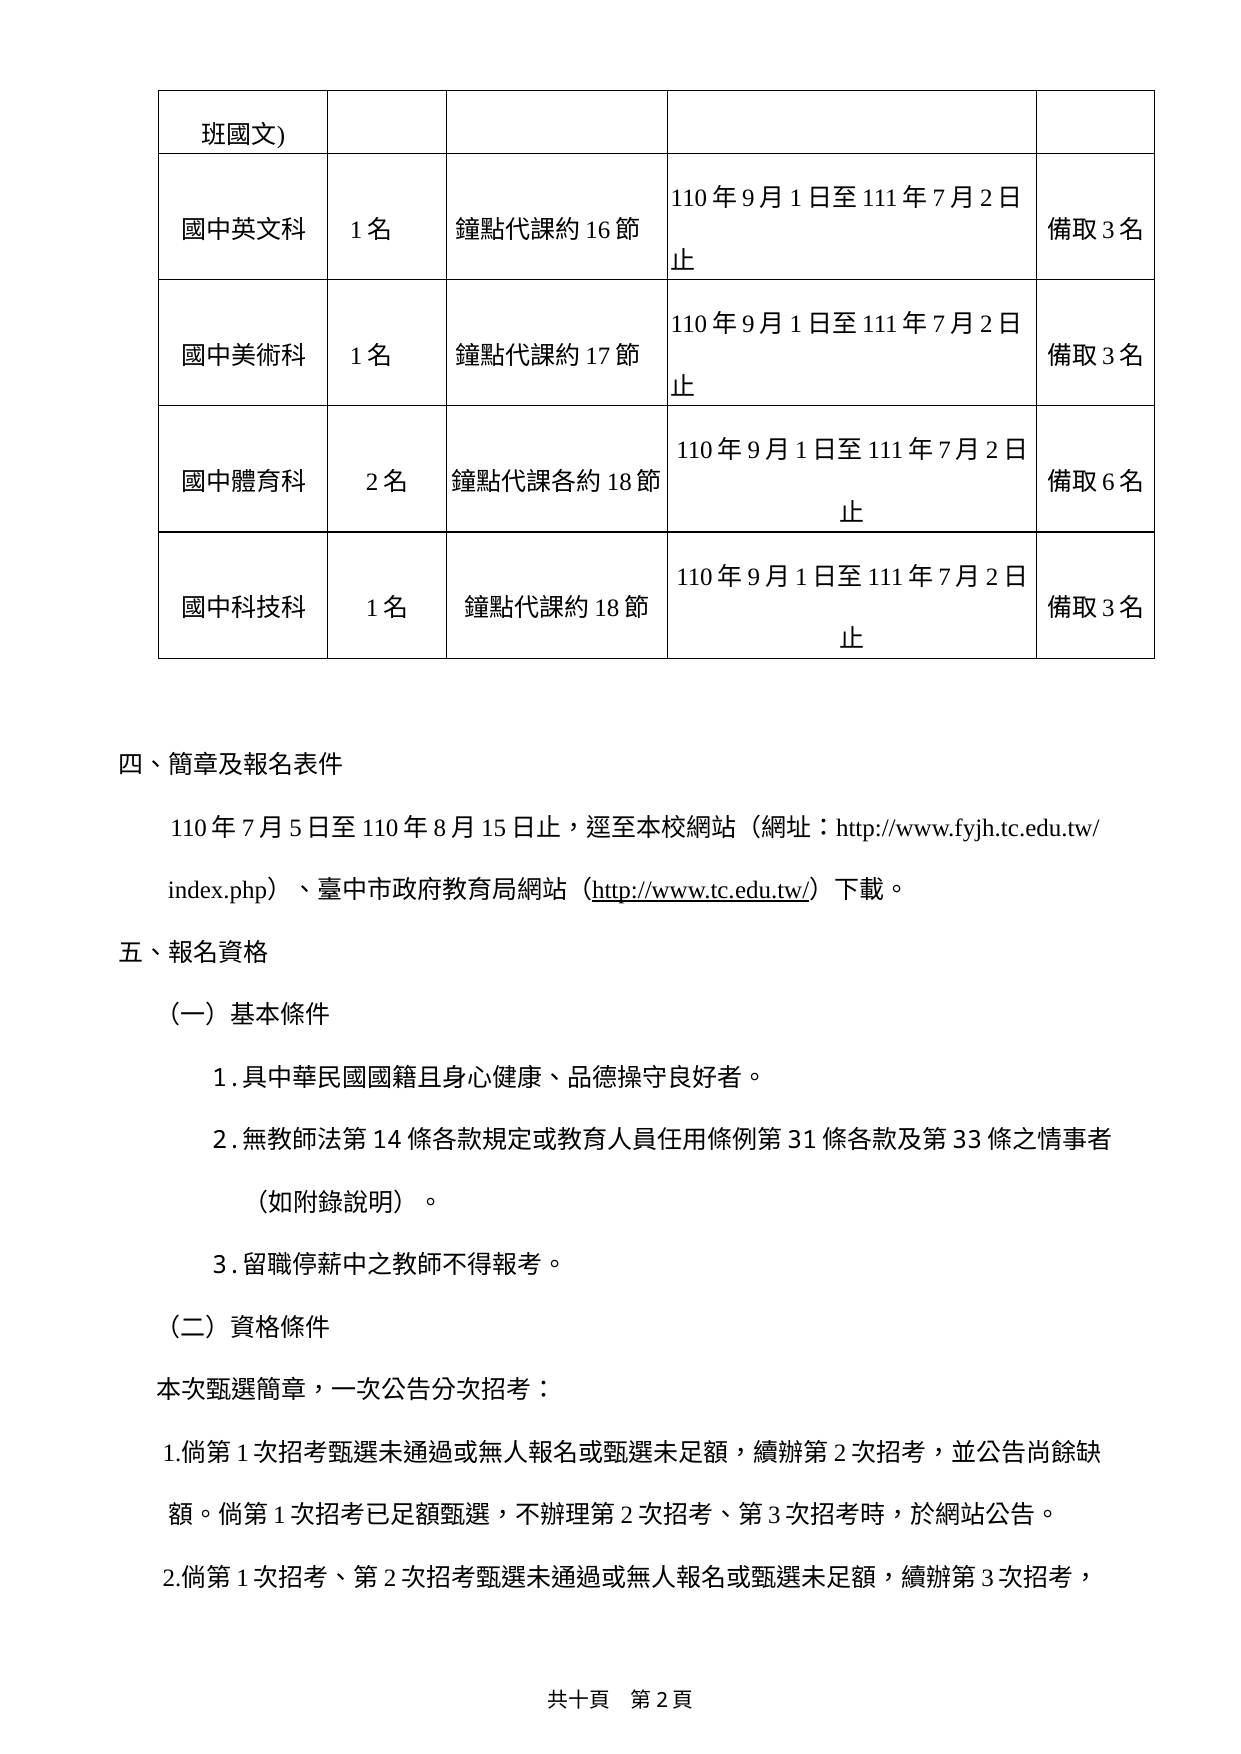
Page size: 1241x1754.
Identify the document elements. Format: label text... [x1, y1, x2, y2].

table_cell [447, 91, 667, 153]
table_cell 鐘點代課約18節 [447, 533, 667, 657]
table_cell 國中體育科 [159, 406, 327, 531]
table_cell [668, 91, 1036, 153]
text （二）資格條件 [156, 1283, 1122, 1346]
text 3.留職停薪中之教師不得報考。 [212, 1221, 1122, 1283]
text 110年7月5日至110年8月15日止，逕至本校網站（網址：http://www.fyjh.tc.edu.tw/index.php）、臺中市政府教育局網站（http://www.tc.edu.tw/）下載。 [168, 783, 1122, 908]
text 五、報名資格 [118, 908, 1122, 971]
table_cell 1名 [328, 154, 446, 279]
table_cell 備取3名 [1037, 533, 1154, 657]
table_cell 備取6名 [1037, 406, 1154, 531]
table_cell 110年9月1日至111年7月2日止 [668, 533, 1036, 657]
table_cell 2名 [328, 406, 446, 531]
table_cell [328, 91, 446, 153]
table_cell 班國文) [159, 91, 327, 153]
text （一）基本條件 [156, 971, 1122, 1033]
table_cell 1名 [328, 533, 446, 657]
table_cell 110年9月1日至111年7月2日止 [668, 154, 1036, 279]
table_cell 鐘點代課各約18節 [447, 406, 667, 531]
table_cell 備取3名 [1037, 280, 1154, 405]
table_cell 110年9月1日至111年7月2日止 [668, 406, 1036, 531]
table_cell 國中科技科 [159, 533, 327, 657]
table_cell 國中美術科 [159, 280, 327, 405]
table_cell 鐘點代課約16節 [447, 154, 667, 279]
text 四、簡章及報名表件 [118, 721, 1122, 783]
table_cell 鐘點代課約17節 [447, 280, 667, 405]
text 本次甄選簡章，一次公告分次招考： [157, 1346, 1122, 1408]
table_cell 1名 [328, 280, 446, 405]
table_cell [1037, 91, 1154, 153]
text 1.具中華民國國籍且身心健康、品德操守良好者。 [212, 1033, 1122, 1096]
text 2.倘第1次招考、第2次招考甄選未通過或無人報名或甄選未足額，續辦第3次招考， [162, 1533, 1122, 1596]
table_cell 備取3名 [1037, 154, 1154, 279]
text 2.無教師法第14條各款規定或教育人員任用條例第31條各款及第33條之情事者（如附錄說明）。 [212, 1096, 1122, 1221]
text 1.倘第1次招考甄選未通過或無人報名或甄選未足額，續辦第2次招考，並公告尚餘缺額。倘第1次招考已足額甄選，不辦理第2次招考、第3次招考時，於網站公告。 [162, 1408, 1122, 1533]
table_cell 國中英文科 [159, 154, 327, 279]
table_cell 110年9月1日至111年7月2日止 [668, 280, 1036, 405]
